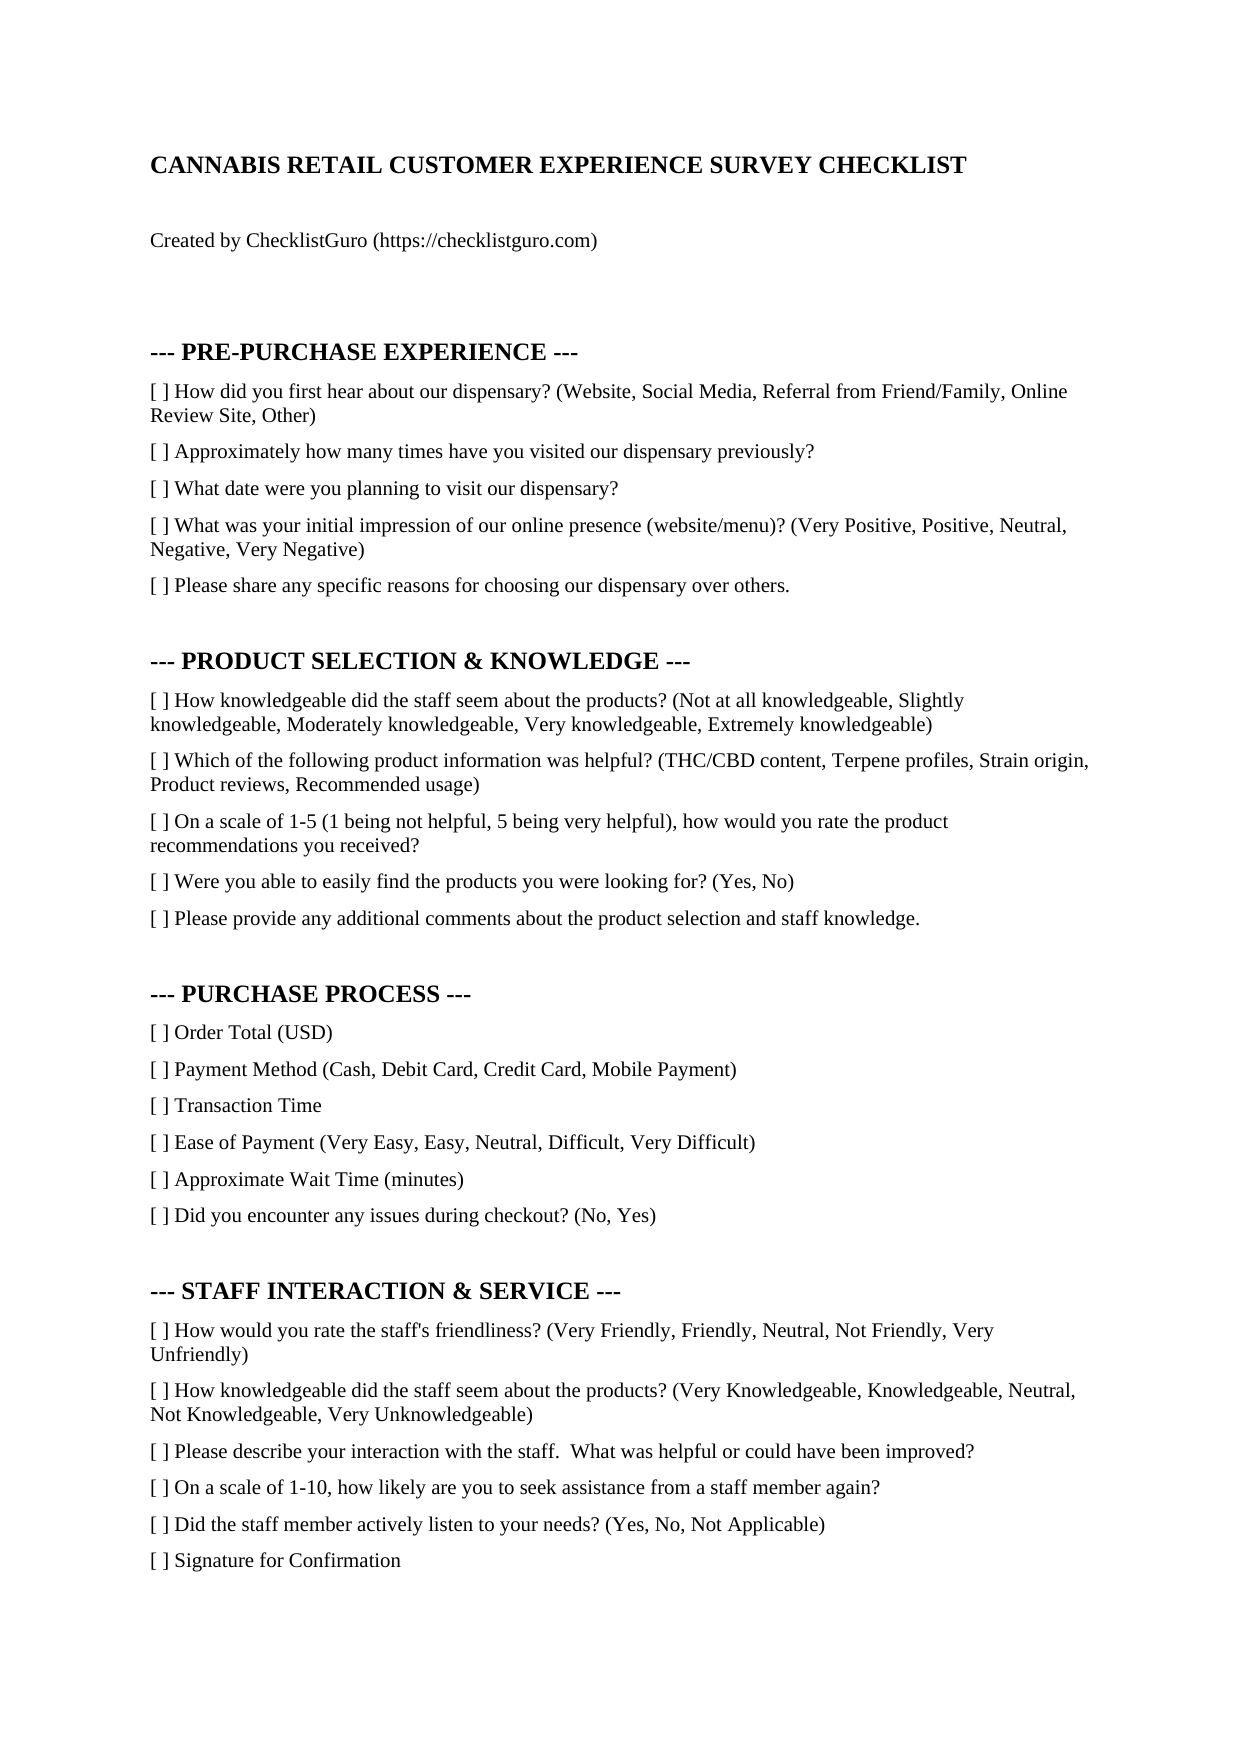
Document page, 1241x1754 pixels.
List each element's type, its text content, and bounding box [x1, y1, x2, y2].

text [ ] Please share any specific reasons for choosing our dispensary over others. [150, 573, 1090, 597]
text [ ] Approximate Wait Time (minutes) [150, 1167, 1090, 1191]
text [ ] Payment Method (Cash, Debit Card, Credit Card, Mobile Payment) [150, 1057, 1090, 1081]
text [ ] Transaction Time [150, 1093, 1090, 1117]
text [ ] On a scale of 1-10, how likely are you to seek assistance from a staff member again? [150, 1475, 1090, 1499]
text --- PURCHASE PROCESS --- [150, 979, 1090, 1008]
text [ ] How knowledgeable did the staff seem about the products? (Very Knowledgeable, Knowledgeable, Neutral, Not Knowledgeable, Very Unknowledgeable) [150, 1378, 1090, 1426]
text [ ] Please provide any additional comments about the product selection and staff knowledge. [150, 906, 1090, 930]
text [ ] How did you first hear about our dispensary? (Website, Social Media, Referral from Friend/Family, Online Review Site, Other) [150, 379, 1090, 427]
text [ ] How knowledgeable did the staff seem about the products? (Not at all knowledgeable, Slightly knowledgeable, Moderately knowledgeable, Very knowledgeable, Extremely knowledgeable) [150, 687, 1090, 736]
text [ ] Ease of Payment (Very Easy, Easy, Neutral, Difficult, Very Difficult) [150, 1130, 1090, 1154]
text [ ] Were you able to easily find the products you were looking for? (Yes, No) [150, 869, 1090, 893]
text [ ] What was your initial impression of our online presence (website/menu)? (Very Positive, Positive, Neutral, Negative, Very Negative) [150, 512, 1090, 561]
text --- PRE-PURCHASE EXPERIENCE --- [150, 337, 1090, 366]
text [ ] Please describe your interaction with the staff. What was helpful or could have been improved? [150, 1439, 1090, 1463]
text [ ] Approximately how many times have you visited our dispensary previously? [150, 439, 1090, 463]
text [ ] Did you encounter any issues during checkout? (No, Yes) [150, 1203, 1090, 1227]
text --- STAFF INTERACTION & SERVICE --- [150, 1276, 1090, 1305]
text --- PRODUCT SELECTION & KNOWLEDGE --- [150, 646, 1090, 675]
text [ ] Order Total (USD) [150, 1020, 1090, 1044]
text [ ] Which of the following product information was helpful? (THC/CBD content, Terpene profiles, Strain origin, Product reviews, Recommended usage) [150, 748, 1090, 796]
text [ ] Signature for Confirmation [150, 1548, 1090, 1572]
text CANNABIS RETAIL CUSTOMER EXPERIENCE SURVEY CHECKLIST [150, 150, 1090, 179]
text [ ] On a scale of 1-5 (1 being not helpful, 5 being very helpful), how would you rate the product recommendations you received? [150, 809, 1090, 857]
text [ ] Did the staff member actively listen to your needs? (Yes, No, Not Applicable) [150, 1512, 1090, 1536]
text [ ] What date were you planning to visit our dispensary? [150, 476, 1090, 500]
text [ ] How would you rate the staff's friendliness? (Very Friendly, Friendly, Neutral, Not Friendly, Very Unfriendly) [150, 1317, 1090, 1366]
text Created by ChecklistGuro (https://checklistguro.com) [150, 228, 1090, 252]
